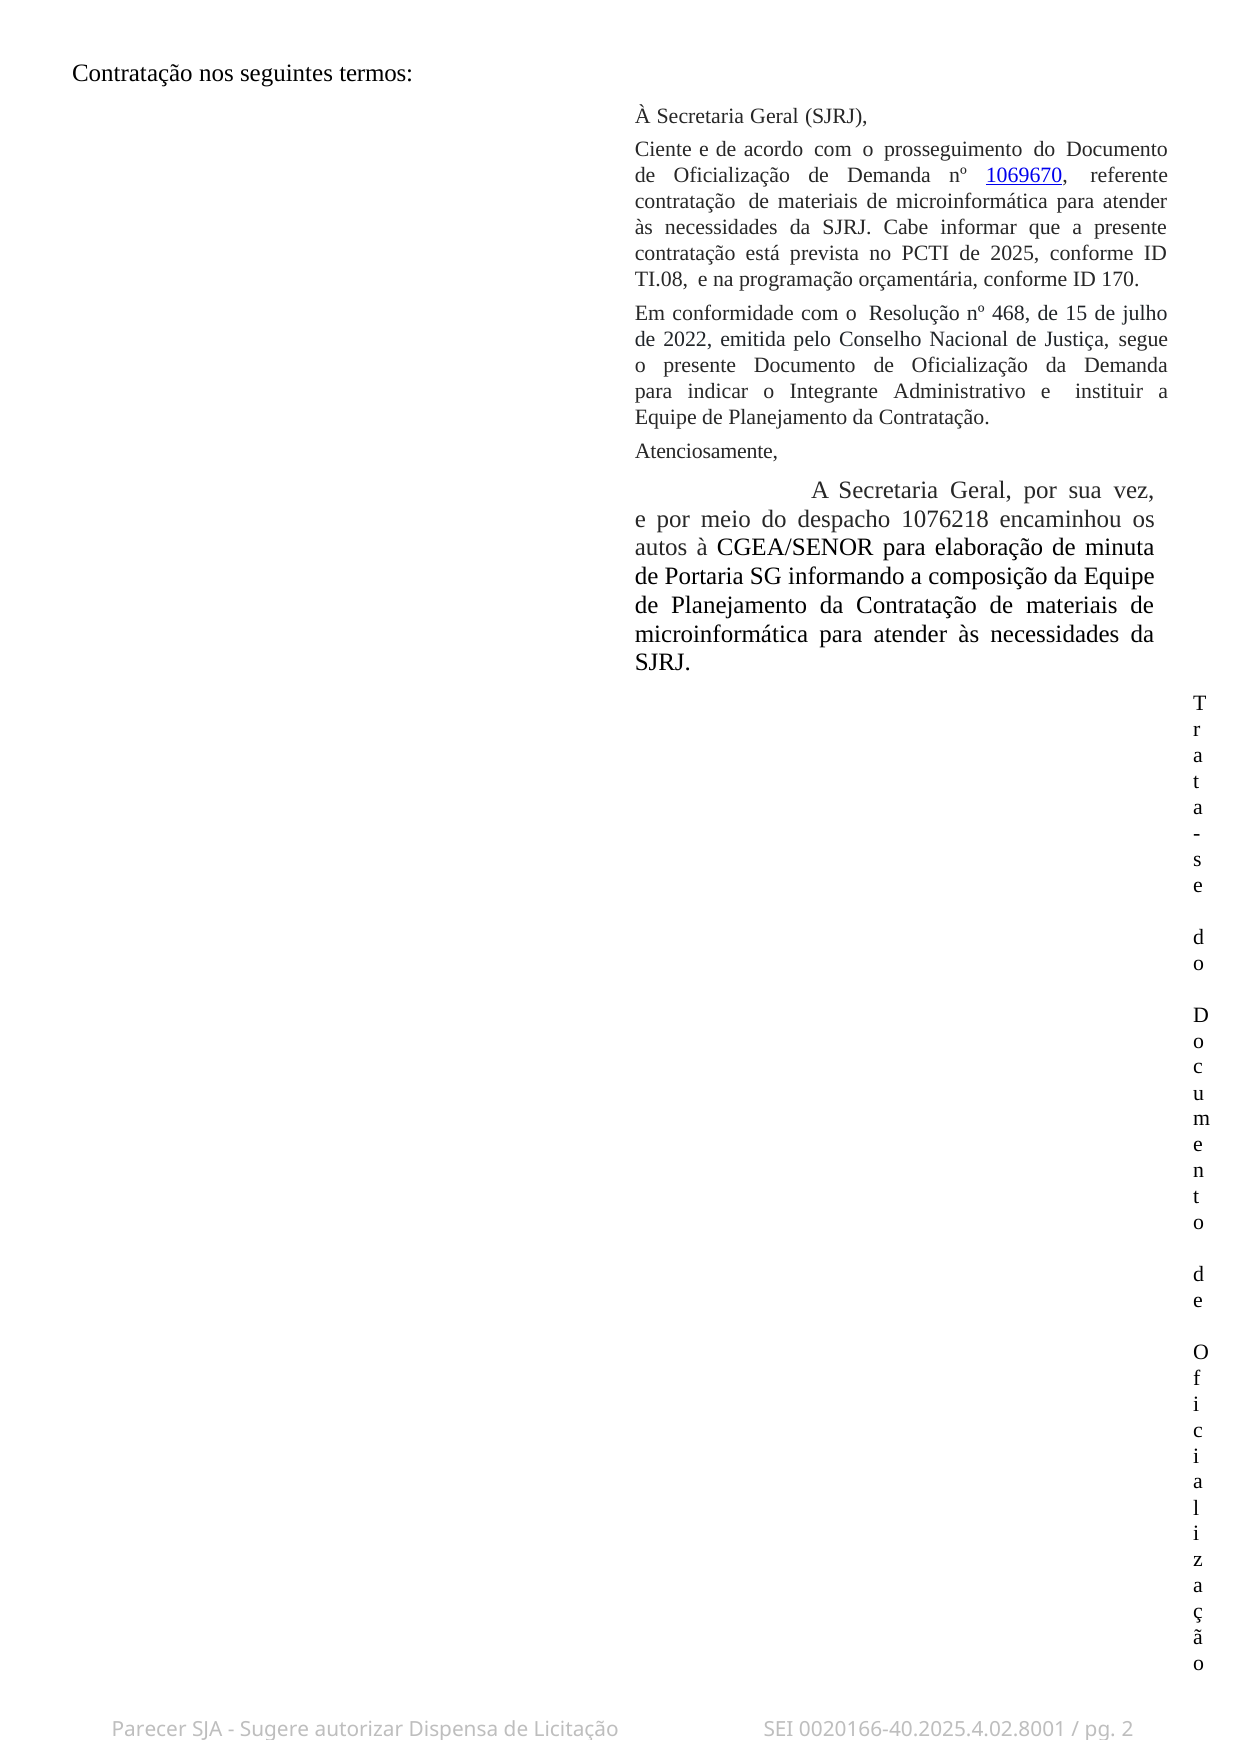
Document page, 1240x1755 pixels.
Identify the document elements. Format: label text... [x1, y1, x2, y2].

text Em conformidade com o Resolução nº 468, de 15 de julho de 2022, emitida pelo Conselho Nacional de Justiça, segue o presente Documento de Oficialização da Demanda para indicar o Integrante Administrativo e instituir a Equipe de Planejamento da Contratação. [634, 300, 1168, 429]
text Ciente e de acordo com o prosseguimento do Documento de Oficialização de Demanda nº 1069670, referente contratação de materiais de microinformática para atender às necessidades da SJRJ. Cabe informar que a presente contratação está prevista no PCTI de 2025, conforme ID TI.08, e na programação orçamentária, conforme ID 170. [634, 136, 1168, 291]
text À Secretaria Geral (SJRJ), [634, 103, 1195, 128]
text Atenciosamente, [634, 438, 1195, 463]
text A Secretaria Geral, por sua vez, e por meio do despacho 1076218 encaminhou os autos à CGEA/SENOR para elaboração de minuta de Portaria SG informando a composição da Equipe de Planejamento da Contratação de materiais de microinformática para atender às necessidades da SJRJ. [634, 475, 1154, 676]
text Contratação nos seguintes termos: [72, 58, 418, 87]
